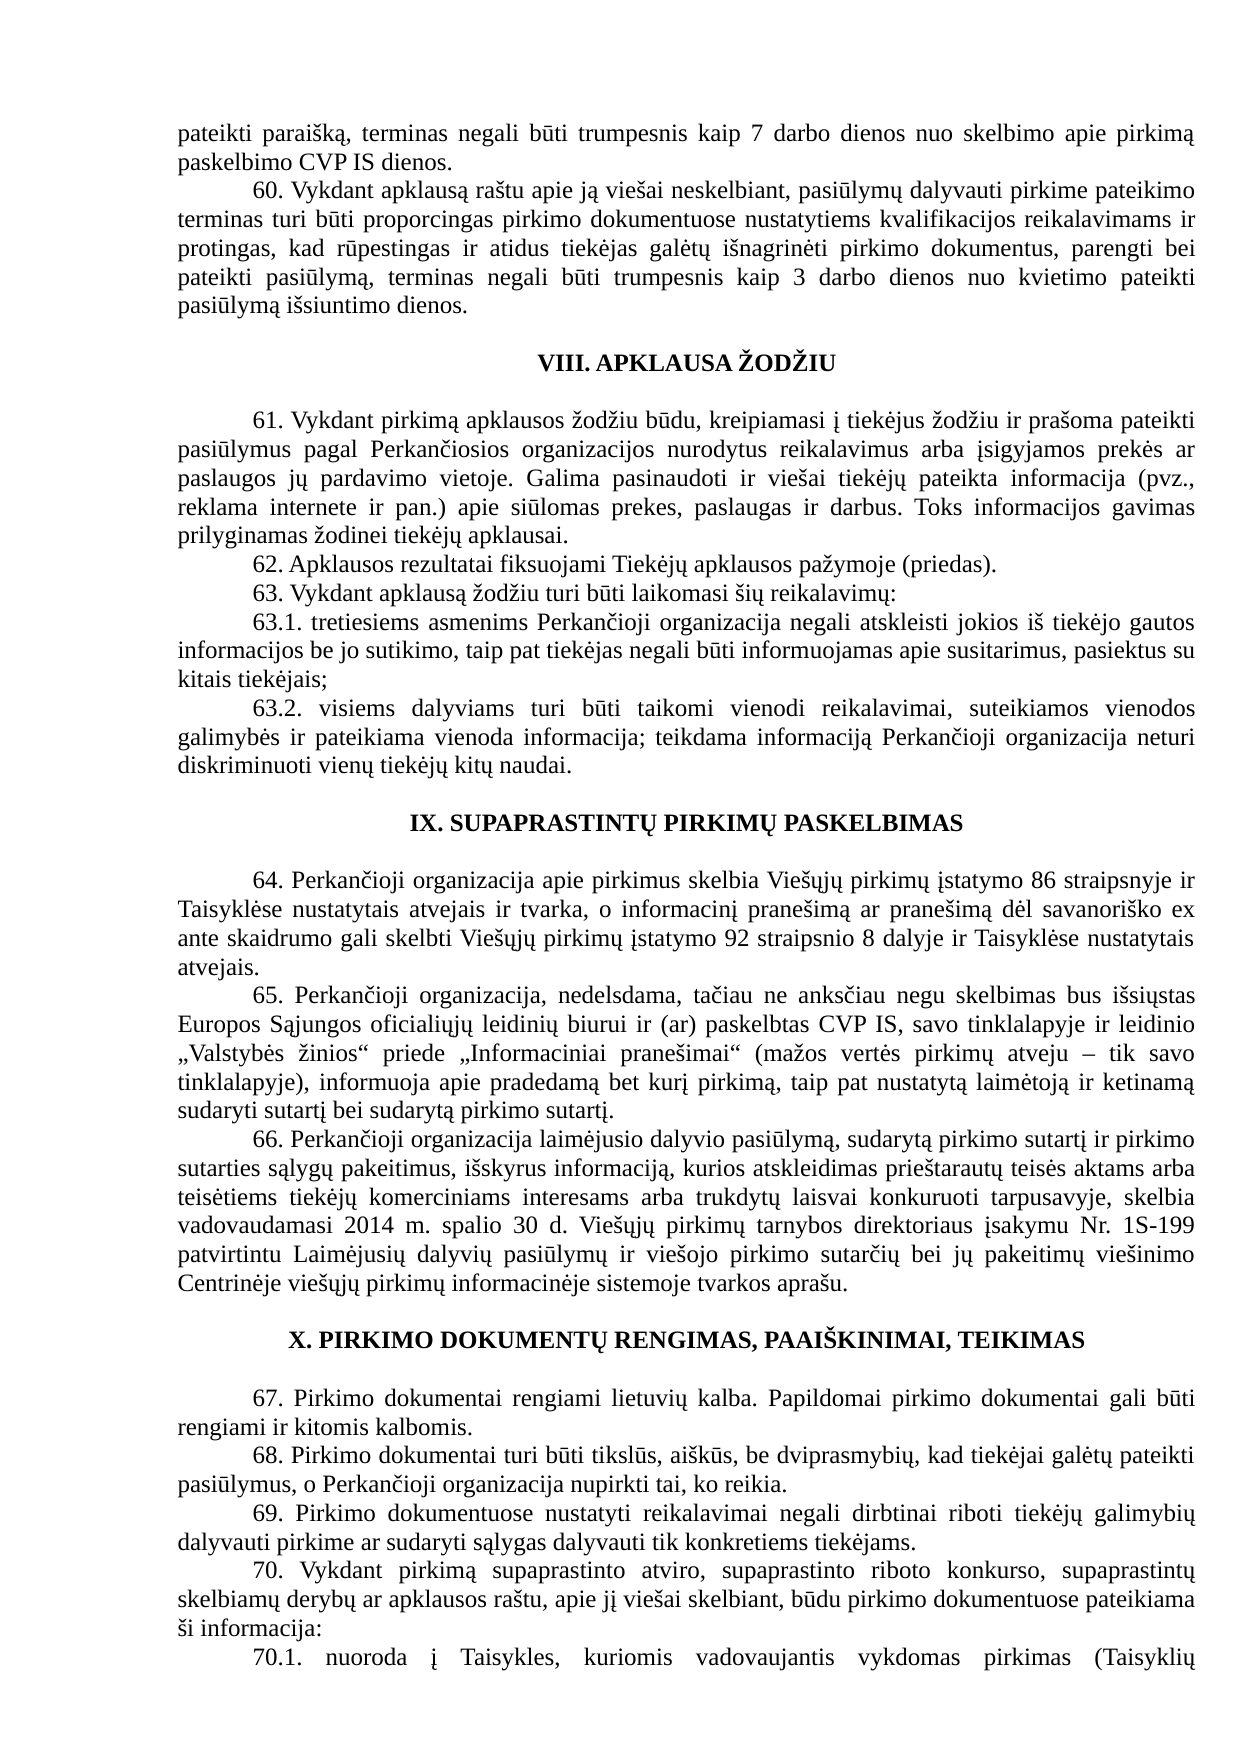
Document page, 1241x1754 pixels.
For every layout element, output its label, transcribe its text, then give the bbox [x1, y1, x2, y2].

text 68. Pirkimo dokumentai turi būti tikslūs, aiškūs, be dviprasmybių, kad tiekėjai galėtų pateikti pasiūlymus, o Perkančioji organizacija nupirkti tai, ko reikia. [177, 1441, 1196, 1498]
text 69. Pirkimo dokumentuose nustatyti reikalavimai negali dirbtinai riboti tiekėjų galimybių dalyvauti pirkime ar sudaryti sąlygas dalyvauti tik konkretiems tiekėjams. [177, 1498, 1196, 1556]
text pateikti paraišką, terminas negali būti trumpesnis kaip 7 darbo dienos nuo skelbimo apie pirkimą paskelbimo CVP IS dienos. [177, 118, 1196, 176]
text 65. Perkančioji organizacija, nedelsdama, tačiau ne anksčiau negu skelbimas bus išsiųstas Europos Sąjungos oficialiųjų leidinių biurui ir (ar) paskelbtas CVP IS, savo tinklalapyje ir leidinio „Valstybės žinios“ priede „Informaciniai pranešimai“ (mažos vertės pirkimų atveju – tik savo tinklalapyje), informuoja apie pradedamą bet kurį pirkimą, taip pat nustatytą laimėtoją ir ketinamą sudaryti sutartį bei sudarytą pirkimo sutartį. [177, 981, 1196, 1124]
text 67. Pirkimo dokumentai rengiami lietuvių kalba. Papildomai pirkimo dokumentai gali būti rengiami ir kitomis kalbomis. [177, 1383, 1196, 1441]
text 60. Vykdant apklausą raštu apie ją viešai neskelbiant, pasiūlymų dalyvauti pirkime pateikimo terminas turi būti proporcingas pirkimo dokumentuose nustatytiems kvalifikacijos reikalavimams ir protingas, kad rūpestingas ir atidus tiekėjas galėtų išnagrinėti pirkimo dokumentus, parengti bei pateikti pasiūlymą, terminas negali būti trumpesnis kaip 3 darbo dienos nuo kvietimo pateikti pasiūlymą išsiuntimo dienos. [177, 176, 1196, 319]
text 70. Vykdant pirkimą supaprastinto atviro, supaprastinto riboto konkurso, supaprastintų skelbiamų derybų ar apklausos raštu, apie jį viešai skelbiant, būdu pirkimo dokumentuose pateikiama ši informacija: [177, 1556, 1196, 1642]
text 63.1. tretiesiems asmenims Perkančioji organizacija negali atskleisti jokios iš tiekėjo gautos informacijos be jo sutikimo, taip pat tiekėjas negali būti informuojamas apie susitarimus, pasiektus su kitais tiekėjais; [177, 607, 1196, 693]
text 63.2. visiems dalyviams turi būti taikomi vienodi reikalavimai, suteikiamos vienodos galimybės ir pateikiama vienoda informacija; teikdama informaciją Perkančioji organizacija neturi diskriminuoti vienų tiekėjų kitų naudai. [177, 693, 1196, 779]
text VIII. APKLAUSA ŽODŽIU [177, 348, 1196, 377]
text 66. Perkančioji organizacija laimėjusio dalyvio pasiūlymą, sudarytą pirkimo sutartį ir pirkimo sutarties sąlygų pakeitimus, išskyrus informaciją, kurios atskleidimas prieštarautų teisės aktams arba teisėtiems tiekėjų komerciniams interesams arba trukdytų laisvai konkuruoti tarpusavyje, skelbia vadovaudamasi 2014 m. spalio 30 d. Viešųjų pirkimų tarnybos direktoriaus įsakymu Nr. 1S-199 patvirtintu Laimėjusių dalyvių pasiūlymų ir viešojo pirkimo sutarčių bei jų pakeitimų viešinimo Centrinėje viešųjų pirkimų informacinėje sistemoje tvarkos aprašu. [177, 1124, 1196, 1297]
text 61. Vykdant pirkimą apklausos žodžiu būdu, kreipiamasi į tiekėjus žodžiu ir prašoma pateikti pasiūlymus pagal Perkančiosios organizacijos nurodytus reikalavimus arba įsigyjamos prekės ar paslaugos jų pardavimo vietoje. Galima pasinaudoti ir viešai tiekėjų pateikta informacija (pvz., reklama internete ir pan.) apie siūlomas prekes, paslaugas ir darbus. Toks informacijos gavimas prilyginamas žodinei tiekėjų apklausai. [177, 406, 1196, 549]
text X. PIRKIMO DOKUMENTŲ RENGIMAS, PAAIŠKINIMAI, TEIKIMAS [177, 1326, 1196, 1354]
text 63. Vykdant apklausą žodžiu turi būti laikomasi šių reikalavimų: [177, 578, 1196, 607]
text 70.1. nuoroda į Taisykles, kuriomis vadovaujantis vykdomas pirkimas (Taisyklių [177, 1642, 1196, 1671]
text 62. Apklausos rezultatai fiksuojami Tiekėjų apklausos pažymoje (priedas). [177, 549, 1196, 578]
text IX. SUPAPRASTINTŲ PIRKIMŲ PASKELBIMAS [177, 808, 1196, 837]
text 64. Perkančioji organizacija apie pirkimus skelbia Viešųjų pirkimų įstatymo 86 straipsnyje ir Taisyklėse nustatytais atvejais ir tvarka, o informacinį pranešimą ar pranešimą dėl savanoriško ex ante skaidrumo gali skelbti Viešųjų pirkimų įstatymo 92 straipsnio 8 dalyje ir Taisyklėse nustatytais atvejais. [177, 866, 1196, 981]
